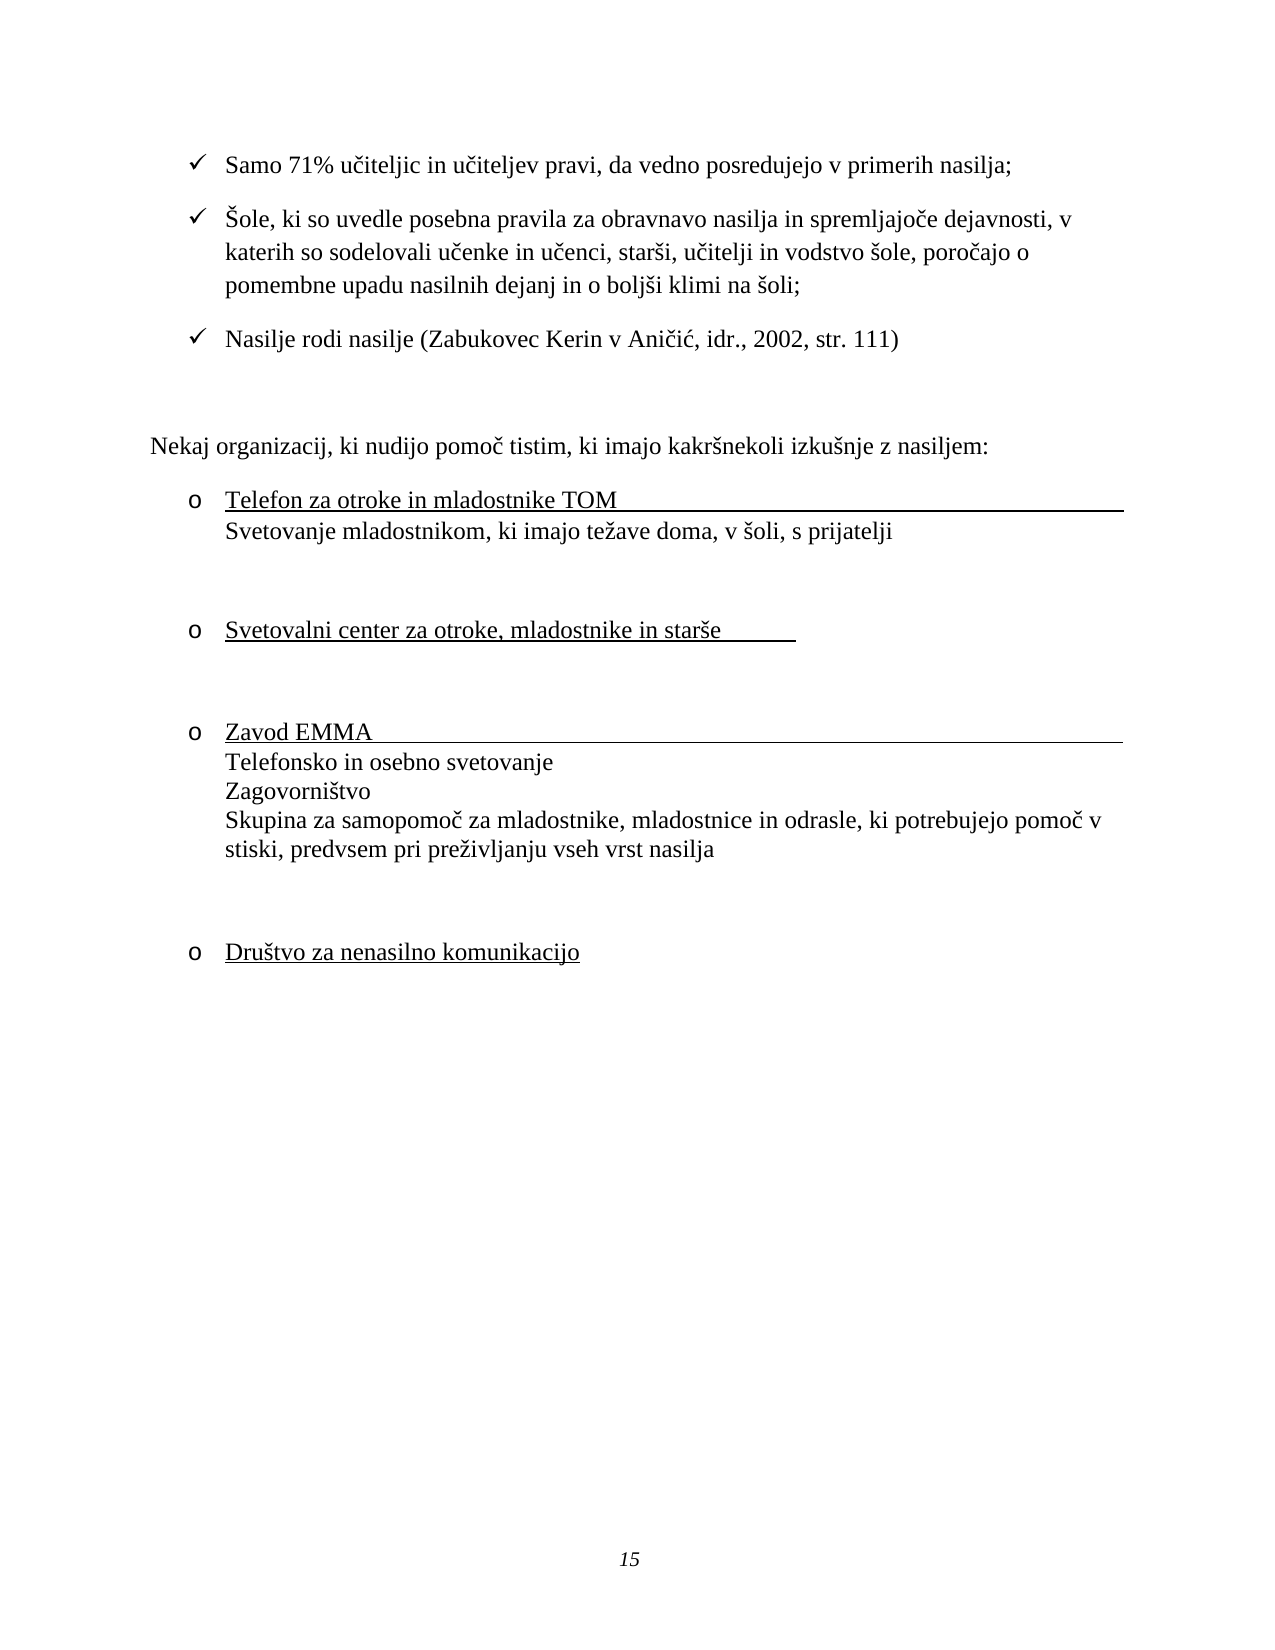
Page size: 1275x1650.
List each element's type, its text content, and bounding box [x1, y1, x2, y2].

list Nasilje rodi nasilje (Zabukovec Kerin v Aničić, idr., 2002, str. 111) [187, 324, 1125, 352]
list Samo 71% učiteljic in učiteljev pravi, da vedno posredujejo v primerih nasilja; [187, 150, 1125, 179]
list Zavod EMMA Telefonsko in osebno svetovanje Zagovorništvo Skupina za samopomoč za mladostnike, mladostnice in odrasle, ki potrebujejo pomoč v stiski, predvsem pri preživljanju vseh vrst nasilja [187, 717, 1125, 862]
list Telefon za otroke in mladostnike TOM Svetovanje mladostnikom, ki imajo težave doma, v šoli, s prijatelji [187, 485, 1125, 545]
list Društvo za nenasilno komunikacijo [187, 937, 1125, 968]
text Nekaj organizacij, ki nudijo pomoč tistim, ki imajo kakršnekoli izkušnje z nasiljem: [150, 431, 1125, 460]
list Svetovalni center za otroke, mladostnike in starše [187, 615, 1125, 646]
list Šole, ki so uvedle posebna pravila za obravnavo nasilja in spremljajoče dejavnosti, v katerih so sodelovali učenke in učenci, starši, učitelji in vodstvo šole, poročajo o pomembne upadu nasilnih dejanj in o boljši klimi na šoli; [187, 204, 1125, 299]
